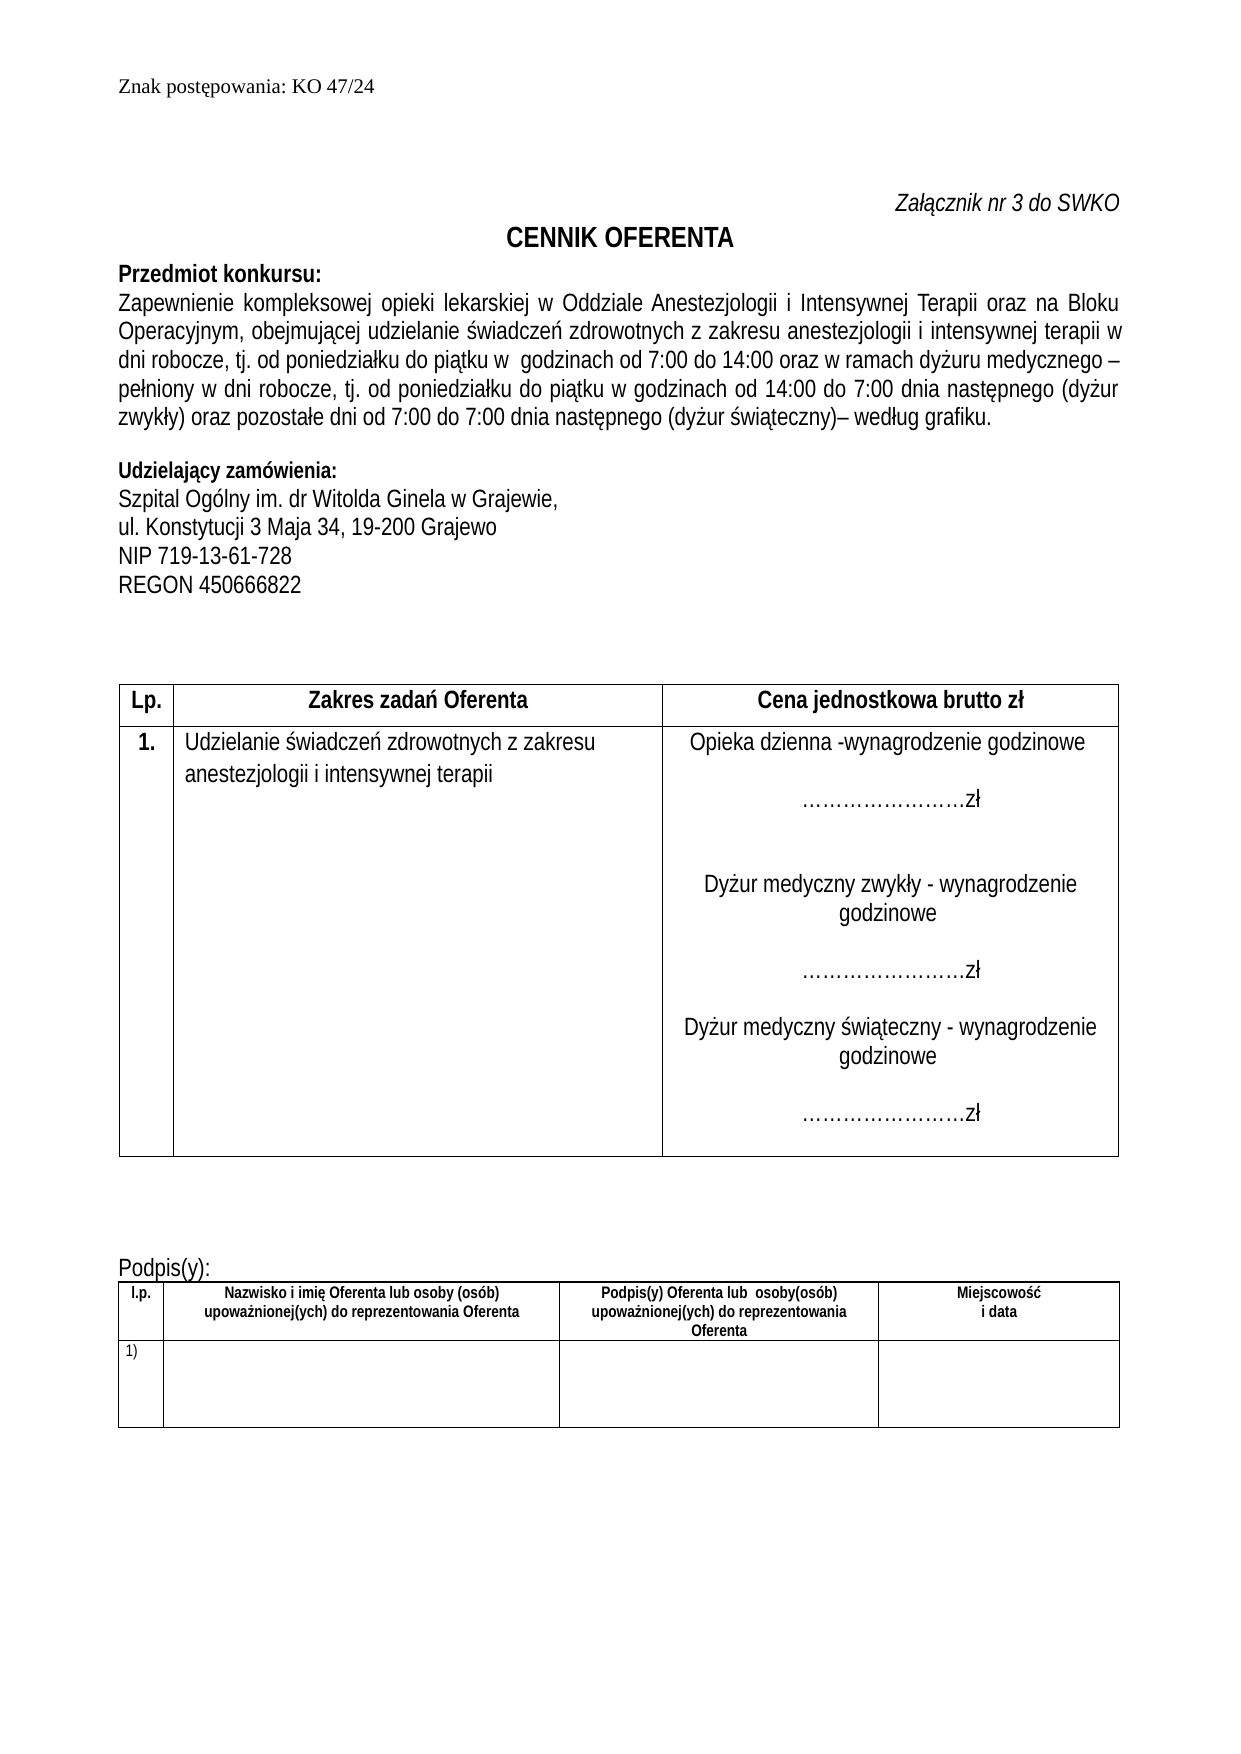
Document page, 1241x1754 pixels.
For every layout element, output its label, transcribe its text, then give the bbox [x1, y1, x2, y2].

table_cell [120, 869, 173, 1012]
table_header Lp. [120, 685, 173, 726]
table_cell [560, 1341, 878, 1427]
table_header l.p. [119, 1283, 163, 1340]
table_cell [120, 1013, 173, 1156]
text Udzielający zamówienia: [118, 457, 1122, 484]
table_header Nazwisko i imię Oferenta lub osoby (osób) upoważnionej(ych) do reprezentowania Oferenta [164, 1283, 559, 1340]
text ul. Konstytucji 3 Maja 34, 19-200 Grajewo [118, 512, 1122, 541]
table_cell [164, 1341, 559, 1427]
table_cell 1. [120, 727, 173, 869]
text CENNIK OFERENTA [118, 221, 1122, 254]
text Załącznik nr 3 do SWKO [118, 188, 1122, 216]
table_cell 1) [119, 1341, 163, 1427]
text Podpis(y): [118, 1253, 1122, 1281]
text REGON 450666822 [118, 569, 1122, 598]
table_cell [174, 869, 662, 1012]
table_cell [174, 1013, 662, 1156]
table_header Miejscowość i data [879, 1283, 1119, 1340]
table_cell Dyżur medyczny świąteczny - wynagrodzenie godzinowe ……………………zł [663, 1013, 1118, 1156]
table_cell Opieka dzienna -wynagrodzenie godzinowe ……………………zł [663, 727, 1118, 869]
table_header Cena jednostkowa brutto zł [663, 685, 1118, 726]
table_cell Udzielanie świadczeń zdrowotnych z zakresu anestezjologii i intensywnej terapii [174, 727, 662, 869]
subtitle Przedmiot konkursu: [118, 259, 1122, 288]
table_header Podpis(y) Oferenta lub osoby(osób) upoważnionej(ych) do reprezentowania Oferenta [560, 1283, 878, 1340]
table_header Zakres zadań Oferenta [174, 685, 662, 726]
text NIP 719-13-61-728 [118, 541, 1122, 569]
text Szpital Ogólny im. dr Witolda Ginela w Grajewie, [118, 484, 1122, 512]
table_cell Dyżur medyczny zwykły - wynagrodzenie godzinowe ……………………zł [663, 869, 1118, 1012]
text Zapewnienie kompleksowej opieki lekarskiej w Oddziale Anestezjologii i Intensywnej Terapii oraz na Bloku Operacyjnym, obejmującej udzielanie świadczeń zdrowotnych z zakresu anestezjologii i intensywnej terapii w dni robocze, tj. od poniedziałku do piątku w godzinach od 7:00 do 14:00 oraz w ramach dyżuru medycznego – pełniony w dni robocze, tj. od poniedziałku do piątku w godzinach od 14:00 do 7:00 dnia następnego (dyżur zwykły) oraz pozostałe dni od 7:00 do 7:00 dnia następnego (dyżur świąteczny)– według grafiku. [118, 288, 1122, 431]
table_cell [879, 1341, 1119, 1427]
